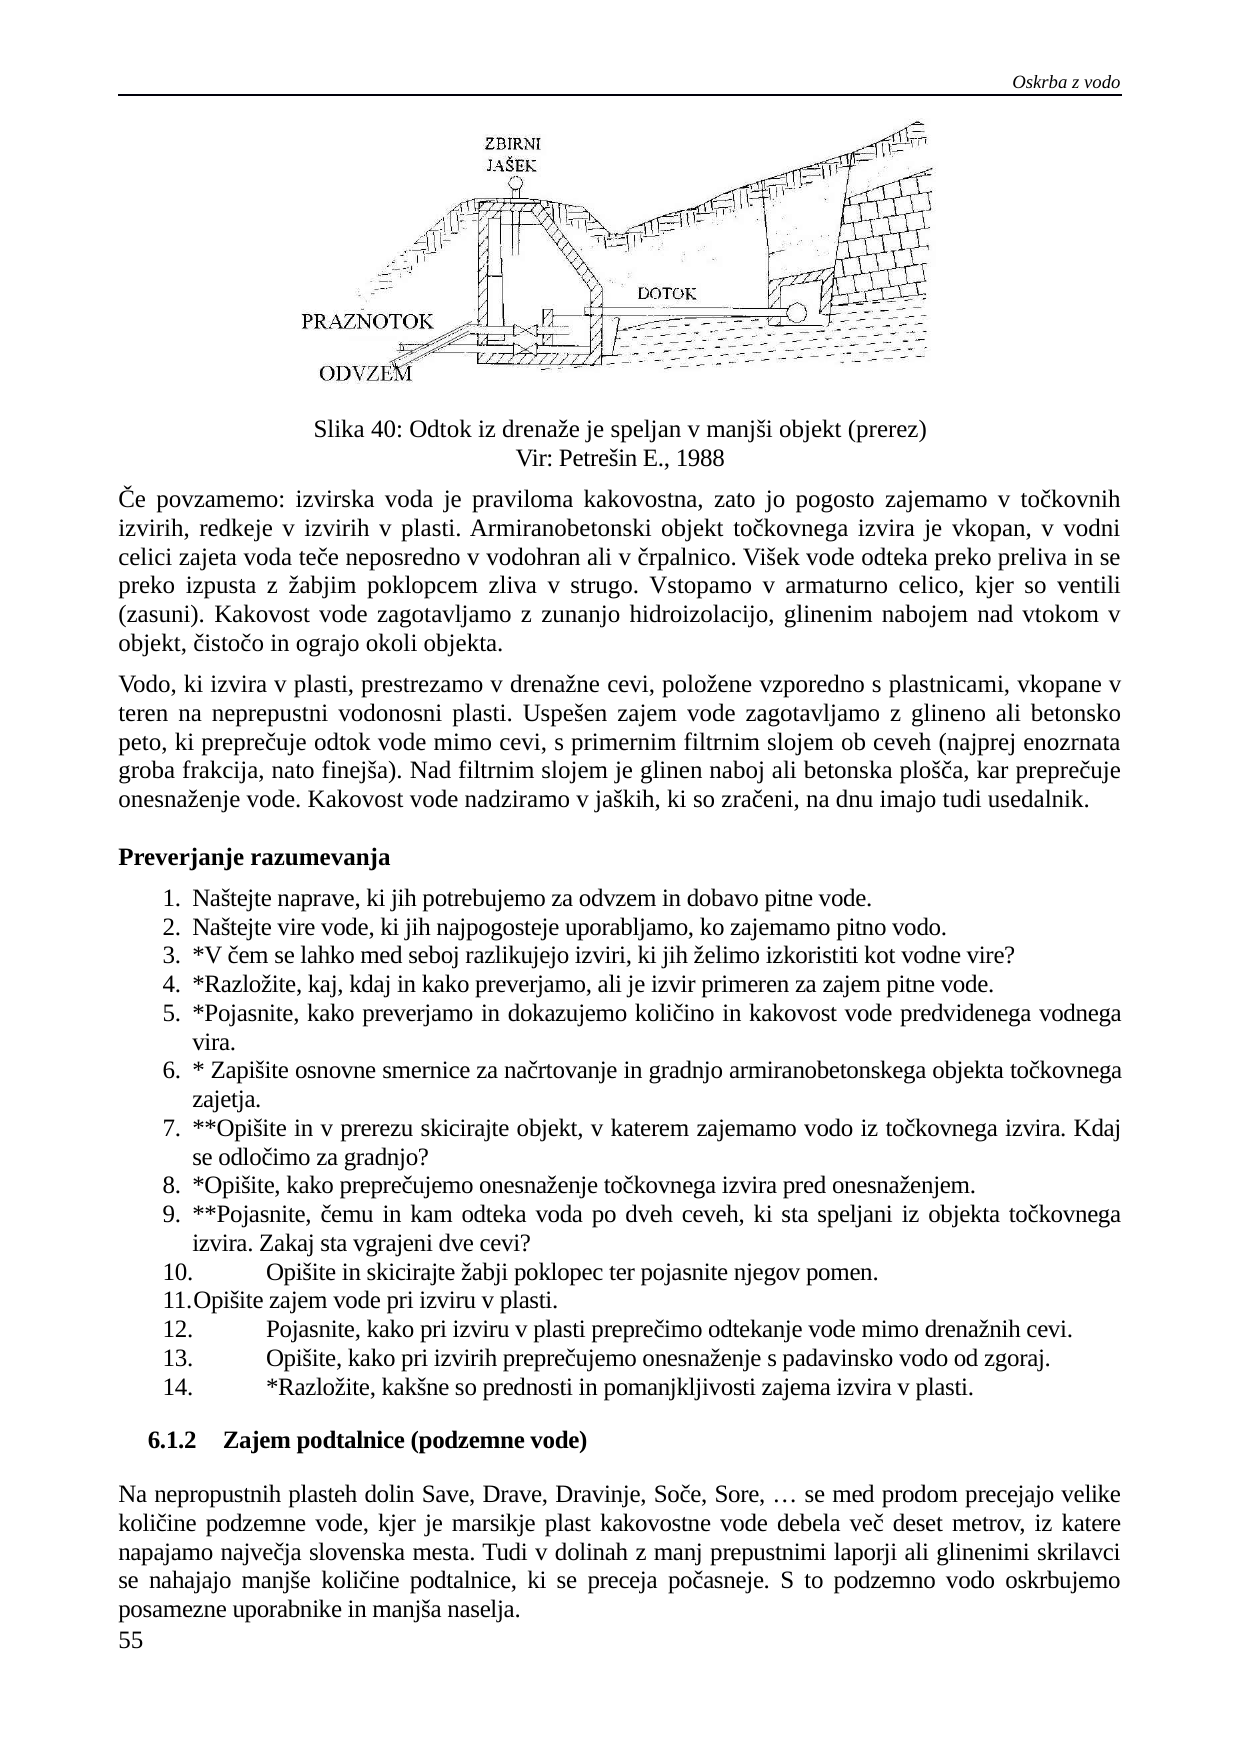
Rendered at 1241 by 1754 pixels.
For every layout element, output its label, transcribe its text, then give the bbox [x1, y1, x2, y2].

list Pojasnite, kako pri izviru v plasti preprečimo odtekanje vode mimo drenažnih cevi. [162, 1314, 1122, 1343]
list Naštejte vire vode, ki jih najpogosteje uporabljamo, ko zajemamo pitno vodo. [162, 912, 1122, 940]
picture [301, 118, 939, 386]
text Če povzamemo: izvirska voda je praviloma kakovostna, zato jo pogosto zajemamo v točkovnih izvirih, redkeje v izvirih v plasti. Armiranobetonski objekt točkovnega izvira je vkopan, v vodni celici zajeta voda teče neposredno v vodohran ali v črpalnico. Višek vode odteka preko preliva in se preko izpusta z žabjim poklopcem zliva v strugo. Vstopamo v armaturno celico, kjer so ventili (zasuni). Kakovost vode zagotavljamo z zunanjo hidroizolacijo, glinenim nabojem nad vtokom v objekt, čistočo in ograjo okoli objekta. [118, 484, 1122, 657]
text Preverjanje razumevanja [118, 842, 1122, 870]
subtitle Zajem podtalnice (podzemne vode) [148, 1425, 1122, 1454]
text Vodo, ki izvira v plasti, prestrezamo v drenažne cevi, položene vzporedno s plastnicami, vkopane v teren na neprepustni vodonosni plasti. Uspešen zajem vode zagotavljamo z glineno ali betonsko peto, ki preprečuje odtok vode mimo cevi, s primernim filtrnim slojem ob ceveh (najprej enozrnata groba frakcija, nato finejša). Nad filtrnim slojem je glinen naboj ali betonska plošča, kar preprečuje onesnaženje vode. Kakovost vode nadziramo v jaških, ki so zračeni, na dnu imajo tudi usedalnik. [118, 669, 1122, 813]
list *V čem se lahko med seboj razlikujejo izviri, ki jih želimo izkoristiti kot vodne vire? [162, 940, 1122, 969]
list * Zapišite osnovne smernice za načrtovanje in gradnjo armiranobetonskega objekta točkovnega zajetja. [162, 1055, 1122, 1113]
list **Opišite in v prerezu skicirajte objekt, v katerem zajemamo vodo iz točkovnega izvira. Kdaj se odločimo za gradnjo? [162, 1113, 1122, 1170]
list **Pojasnite, čemu in kam odteka voda po dveh ceveh, ki sta speljani iz objekta točkovnega izvira. Zakaj sta vgrajeni dve cevi? [162, 1199, 1122, 1257]
list Opišite zajem vode pri izviru v plasti. [162, 1285, 1122, 1314]
text Na nepropustnih plasteh dolin Save, Drave, Dravinje, Soče, Sore, … se med prodom precejajo velike količine podzemne vode, kjer je marsikje plast kakovostne vode debela več deset metrov, iz katere napajamo največja slovenska mesta. Tudi v dolinah z manj prepustnimi laporji ali glinenimi skrilavci se nahajajo manjše količine podtalnice, ki se preceja počasneje. S to podzemno vodo oskrbujemo posamezne uporabnike in manjša naselja. [118, 1479, 1122, 1623]
list *Opišite, kako preprečujemo onesnaženje točkovnega izvira pred onesnaženjem. [162, 1170, 1122, 1199]
list *Razložite, kakšne so prednosti in pomanjkljivosti zajema izvira v plasti. [162, 1372, 1122, 1400]
list *Razložite, kaj, kdaj in kako preverjamo, ali je izvir primeren za zajem pitne vode. [162, 969, 1122, 998]
text Vir: Petrešin E., 1988 [118, 443, 1122, 472]
list Naštejte naprave, ki jih potrebujemo za odvzem in dobavo pitne vode. [162, 883, 1122, 912]
list *Pojasnite, kako preverjamo in dokazujemo količino in kakovost vode predvidenega vodnega vira. [162, 998, 1122, 1055]
text Slika 40: Odtok iz drenaže je speljan v manjši objekt (prerez) [118, 414, 1122, 443]
list Opišite, kako pri izvirih preprečujemo onesnaženje s padavinsko vodo od zgoraj. [162, 1343, 1122, 1372]
list Opišite in skicirajte žabji poklopec ter pojasnite njegov pomen. [162, 1257, 1122, 1285]
